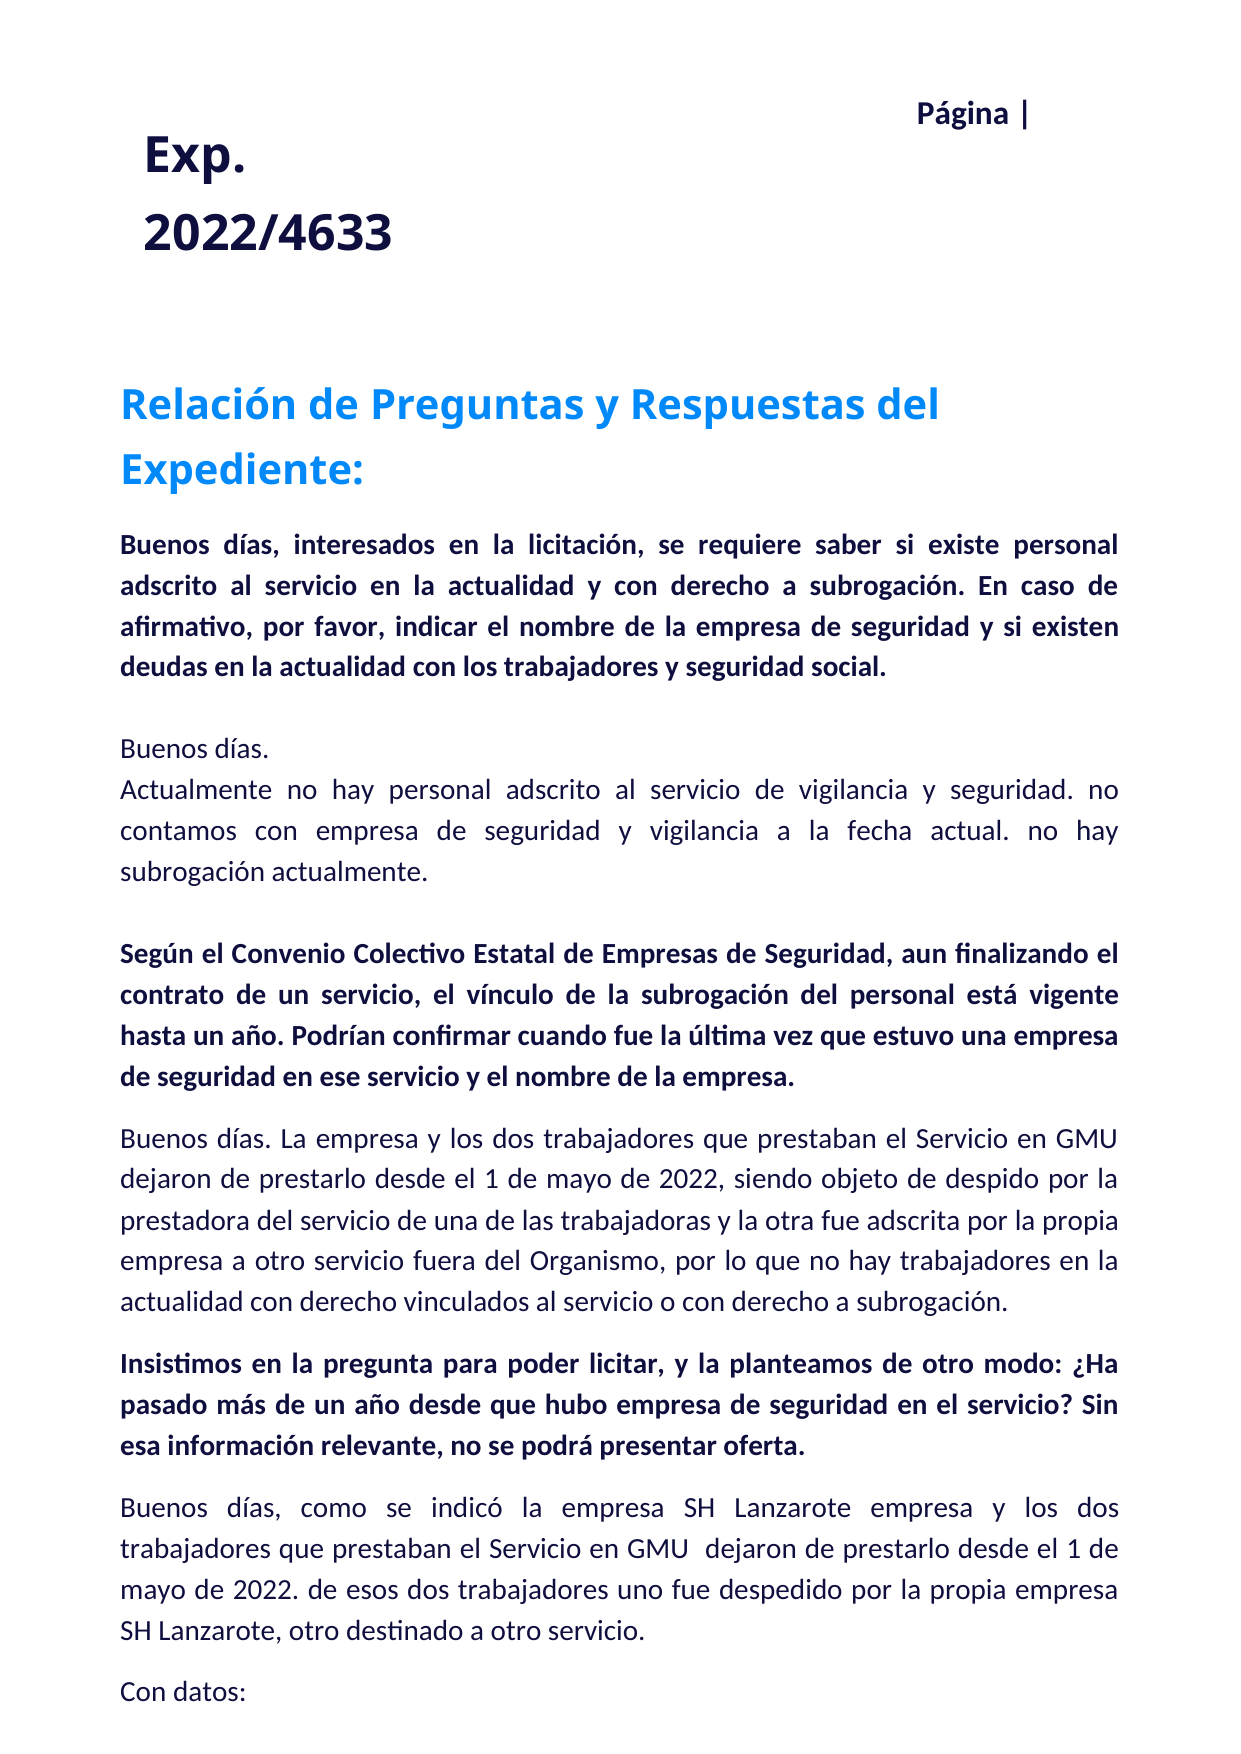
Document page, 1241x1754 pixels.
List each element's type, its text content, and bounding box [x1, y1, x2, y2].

text Buenos días. La empresa y los dos trabajadores que prestaban el Servicio en GMU dejaron de prestarlo desde el 1 de mayo de 2022, siendo objeto de despido por la prestadora del servicio de una de las trabajadoras y la otra fue adscrita por la propia empresa a otro servicio fuera del Organismo, por lo que no hay trabajadores en la actualidad con derecho vinculados al servicio o con derecho a subrogación. [120, 1120, 1120, 1319]
text Insistimos en la pregunta para poder licitar, y la planteamos de otro modo: ¿Ha pasado más de un año desde que hubo empresa de seguridad en el servicio? Sin esa información relevante, no se podrá presentar oferta. [120, 1345, 1120, 1463]
text Buenos días, como se indicó la empresa SH Lanzarote empresa y los dos trabajadores que prestaban el Servicio en GMU dejaron de prestarlo desde el 1 de mayo de 2022. de esos dos trabajadores uno fue despedido por la propia empresa SH Lanzarote, otro destinado a otro servicio. [120, 1489, 1120, 1647]
text Con datos: [120, 1673, 1120, 1709]
text Según el Convenio Colectivo Estatal de Empresas de Seguridad, aun finalizando el contrato de un servicio, el vínculo de la subrogación del personal está vigente hasta un año. Podrían confirmar cuando fue la última vez que estuvo una empresa de seguridad en ese servicio y el nombre de la empresa. [120, 935, 1120, 1093]
subtitle Relación de Preguntas y Respuestas del Expediente: [120, 374, 1120, 496]
text Buenos días. [120, 730, 1120, 766]
subtitle Exp. 2022/4633 [144, 119, 508, 266]
text Actualmente no hay personal adscrito al servicio de vigilancia y seguridad. no contamos con empresa de seguridad y vigilancia a la fecha actual. no hay subrogación actualmente. [120, 771, 1120, 889]
text Buenos días, interesados en la licitación, se requiere saber si existe personal adscrito al servicio en la actualidad y con derecho a subrogación. En caso de afirmativo, por favor, indicar el nombre de la empresa de seguridad y si existen deudas en la actualidad con los trabajadores y seguridad social. [120, 526, 1120, 684]
